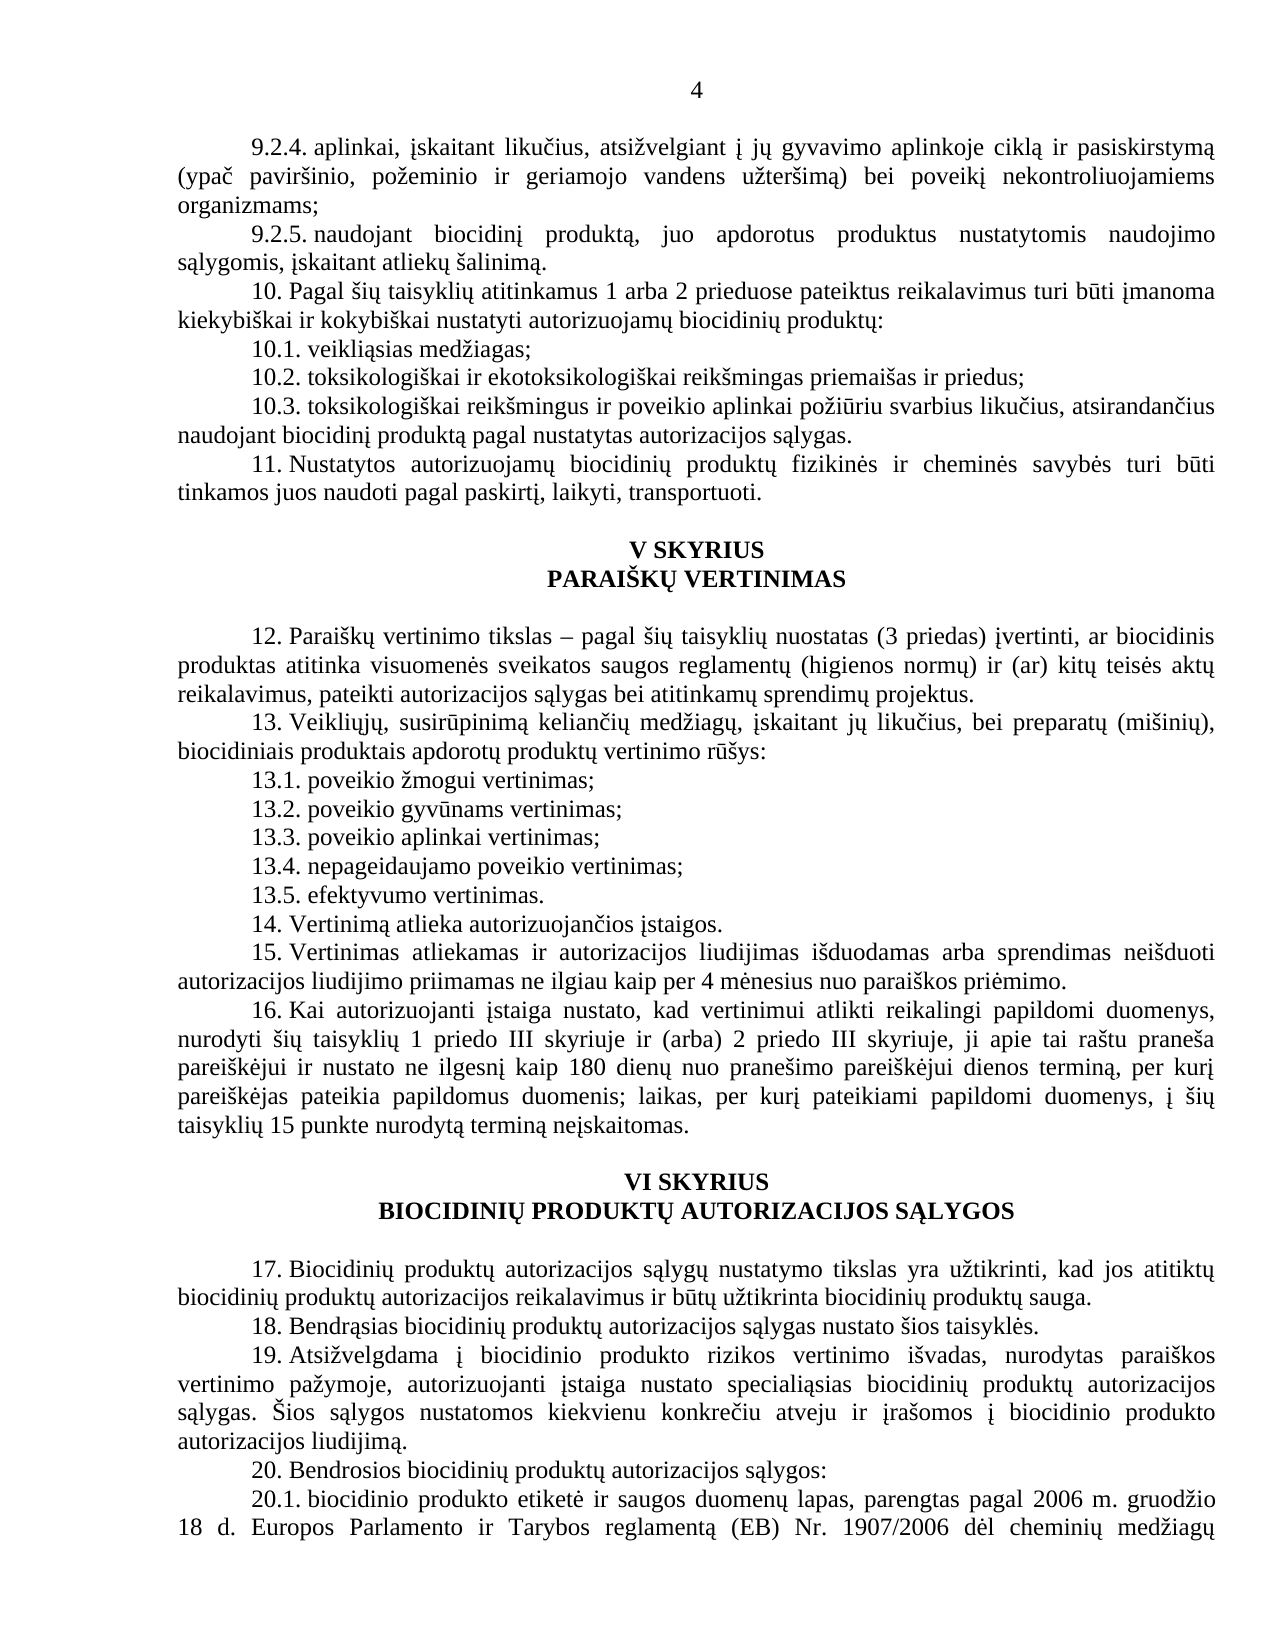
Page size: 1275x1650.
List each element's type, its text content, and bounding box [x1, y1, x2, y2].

text 20.1. biocidinio produkto etiketė ir saugos duomenų lapas, parengtas pagal 2006 m. gruodžio 18 d. Europos Parlamento ir Tarybos reglamentą (EB) Nr. 1907/2006 dėl cheminių medžiagų [177, 1484, 1216, 1541]
text 9.2.5. naudojant biocidinį produktą, juo apdorotus produktus nustatytomis naudojimo sąlygomis, įskaitant atliekų šalinimą. [177, 219, 1216, 276]
text 13.5. efektyvumo vertinimas. [177, 880, 1216, 909]
text 11. Nustatytos autorizuojamų biocidinių produktų fizikinės ir cheminės savybės turi būti tinkamos juos naudoti pagal paskirtį, laikyti, transportuoti. [177, 449, 1216, 506]
text V SKYRIUS [177, 535, 1216, 564]
text 14. Vertinimą atlieka autorizuojančios įstaigos. [177, 909, 1216, 937]
text 12. Paraiškų vertinimo tikslas – pagal šių taisyklių nuostatas (3 priedas) įvertinti, ar biocidinis produktas atitinka visuomenės sveikatos saugos reglamentų (higienos normų) ir (ar) kitų teisės aktų reikalavimus, pateikti autorizacijos sąlygas bei atitinkamų sprendimų projektus. [177, 621, 1216, 707]
text 10.1. veikliąsias medžiagas; [177, 334, 1216, 362]
text 13.3. poveikio aplinkai vertinimas; [177, 822, 1216, 851]
text 15. Vertinimas atliekamas ir autorizacijos liudijimas išduodamas arba sprendimas neišduoti autorizacijos liudijimo priimamas ne ilgiau kaip per 4 mėnesius nuo paraiškos priėmimo. [177, 937, 1216, 995]
text BIOCIDINIŲ PRODUKTŲ Autorizacijos sąlygos [177, 1196, 1216, 1225]
text 17. Biocidinių produktų autorizacijos sąlygų nustatymo tikslas yra užtikrinti, kad jos atitiktų biocidinių produktų autorizacijos reikalavimus ir būtų užtikrinta biocidinių produktų sauga. [177, 1254, 1216, 1311]
text 16. Kai autorizuojanti įstaiga nustato, kad vertinimui atlikti reikalingi papildomi duomenys, nurodyti šių taisyklių 1 priedo III skyriuje ir (arba) 2 priedo III skyriuje, ji apie tai raštu praneša pareiškėjui ir nustato ne ilgesnį kaip 180 dienų nuo pranešimo pareiškėjui dienos terminą, per kurį pareiškėjas pateikia papildomus duomenis; laikas, per kurį pateikiami papildomi duomenys, į šių taisyklių 15 punkte nurodytą terminą neįskaitomas. [177, 995, 1216, 1139]
text 13.1. poveikio žmogui vertinimas; [177, 765, 1216, 794]
text 13. Veikliųjų, susirūpinimą keliančių medžiagų, įskaitant jų likučius, bei preparatų (mišinių), biocidiniais produktais apdorotų produktų vertinimo rūšys: [177, 707, 1216, 765]
text 10. Pagal šių taisyklių atitinkamus 1 arba 2 prieduose pateiktus reikalavimus turi būti įmanoma kiekybiškai ir kokybiškai nustatyti autorizuojamų biocidinių produktų: [177, 276, 1216, 334]
text 10.3. toksikologiškai reikšmingus ir poveikio aplinkai požiūriu svarbius likučius, atsirandančius naudojant biocidinį produktą pagal nustatytas autorizacijos sąlygas. [177, 391, 1216, 449]
text 9.2.4. aplinkai, įskaitant likučius, atsižvelgiant į jų gyvavimo aplinkoje ciklą ir pasiskirstymą (ypač paviršinio, požeminio ir geriamojo vandens užteršimą) bei poveikį nekontroliuojamiems organizmams; [177, 132, 1216, 219]
text VI SKYRIUS [177, 1167, 1216, 1196]
text 18. Bendrąsias biocidinių produktų autorizacijos sąlygas nustato šios taisyklės. [177, 1311, 1216, 1340]
text 19. Atsižvelgdama į biocidinio produkto rizikos vertinimo išvadas, nurodytas paraiškos vertinimo pažymoje, autorizuojanti įstaiga nustato specialiąsias biocidinių produktų autorizacijos sąlygas. Šios sąlygos nustatomos kiekvienu konkrečiu atveju ir įrašomos į biocidinio produkto autorizacijos liudijimą. [177, 1340, 1216, 1455]
text paraiškų vertinimas [177, 564, 1216, 592]
text 20. Bendrosios biocidinių produktų autorizacijos sąlygos: [177, 1455, 1216, 1484]
text 13.2. poveikio gyvūnams vertinimas; [177, 794, 1216, 822]
text 10.2. toksikologiškai ir ekotoksikologiškai reikšmingas priemaišas ir priedus; [177, 362, 1216, 391]
text 13.4. nepageidaujamo poveikio vertinimas; [177, 851, 1216, 880]
